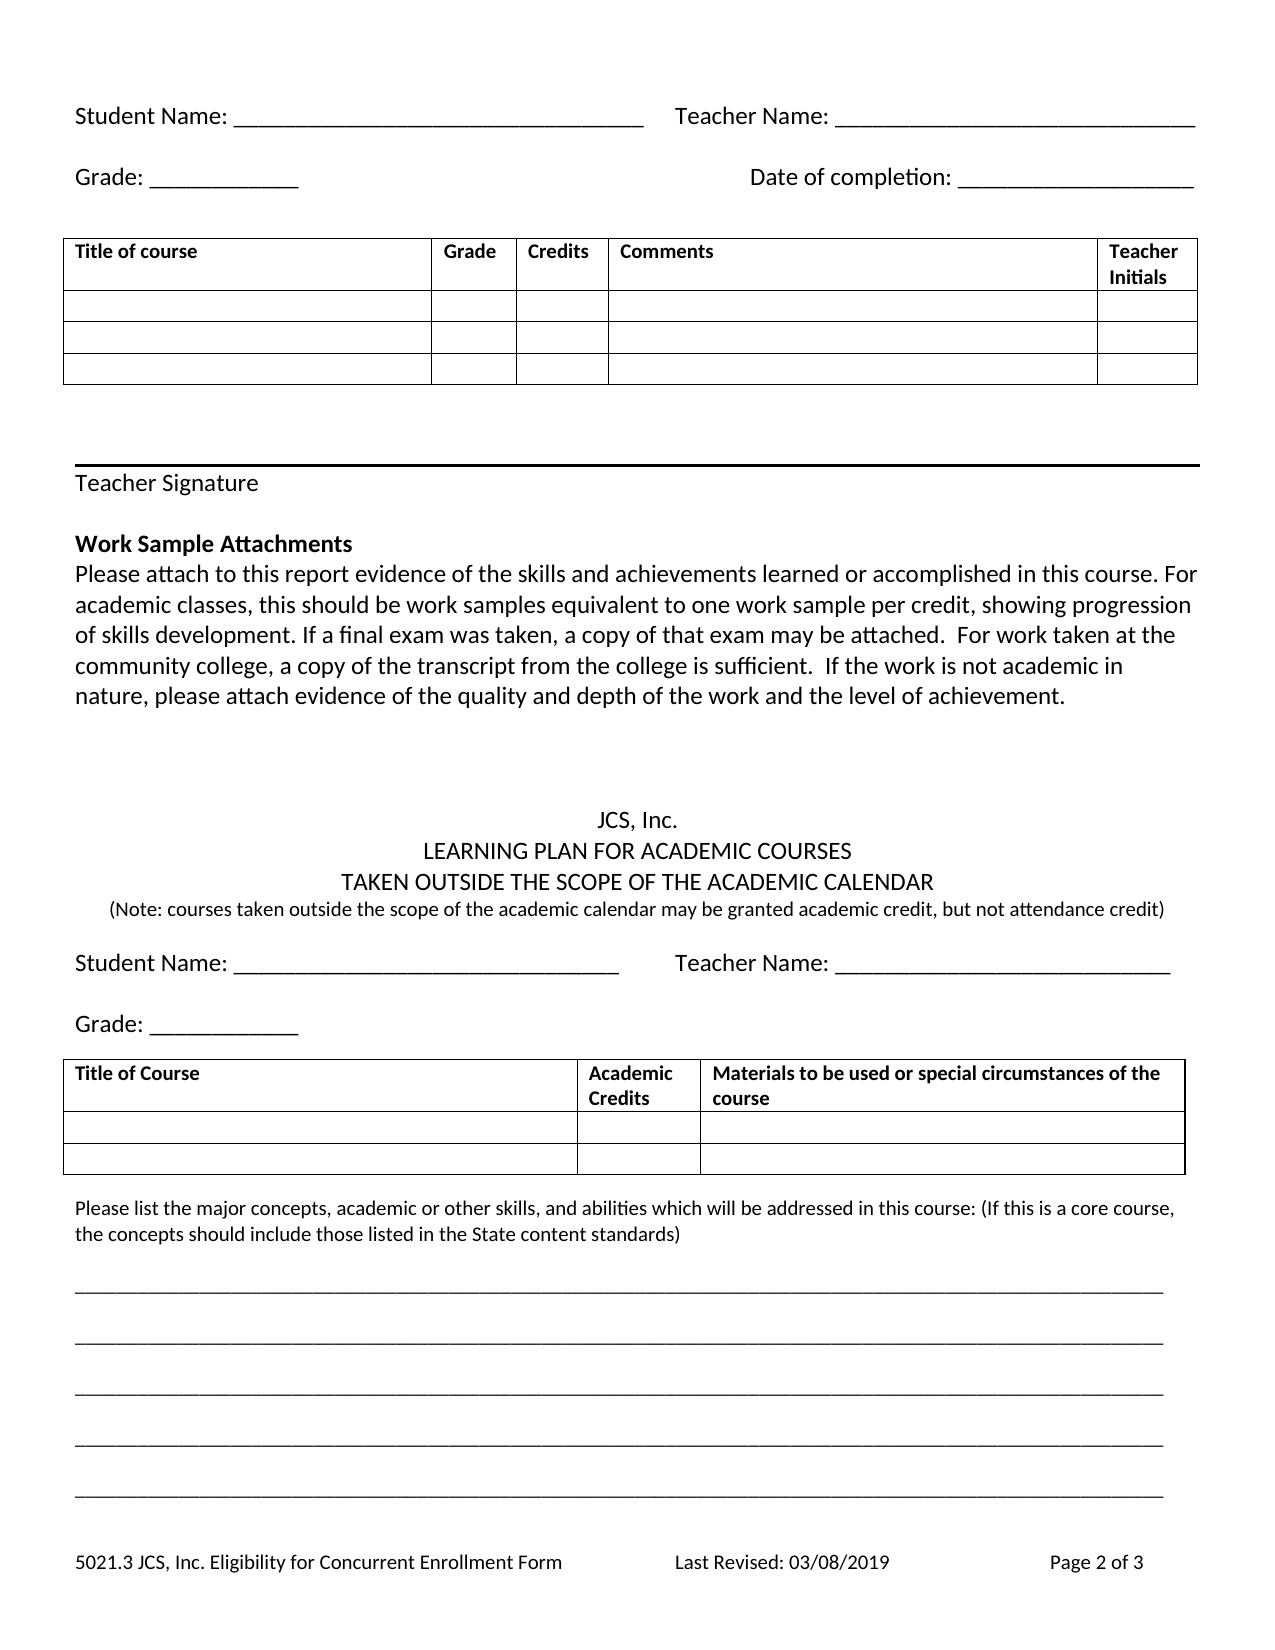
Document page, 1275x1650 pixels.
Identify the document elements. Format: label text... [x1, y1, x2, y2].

text TAKEN OUTSIDE THE SCOPE OF THE ACADEMIC CALENDAR [75, 866, 1200, 896]
table_header Title of Course [64, 1060, 577, 1111]
table_cell [517, 354, 608, 384]
text Work Sample Attachments [75, 528, 1200, 558]
text Please attach to this report evidence of the skills and achievements learned or accomplished in this course. For academic classes, this should be work samples equivalent to one work sample per credit, showing progression of skills development. If a final exam was taken, a copy of that exam may be attached. For work taken at the community college, a copy of the transcript from the college is sufficient. If the work is not academic in nature, please attach evidence of the quality and depth of the work and the level of achievement. [75, 558, 1200, 711]
text Student Name: _________________________________ Teacher Name: _____________________________ [75, 100, 1200, 161]
table_cell [701, 1144, 1184, 1174]
text Student Name: _______________________________ Teacher Name: ___________________________ [75, 947, 1200, 978]
table_header Teacher Initials [1098, 239, 1197, 289]
table_cell [578, 1144, 700, 1174]
table_cell [432, 291, 516, 321]
table_cell [64, 354, 431, 384]
text Grade: ____________ [75, 1008, 1200, 1039]
text _________________________________________________________________________________________________________ [75, 1424, 1200, 1449]
table_cell [609, 354, 1097, 384]
text Teacher Signature [75, 467, 1200, 497]
table_cell [517, 322, 608, 353]
table_header Credits [517, 239, 608, 289]
table_cell [432, 322, 516, 353]
table_cell [432, 354, 516, 384]
text Please list the major concepts, academic or other skills, and abilities which will be addressed in this course: (If this is a core course, the concepts should include those listed in the State content standards) [75, 1195, 1200, 1246]
table_header Comments [609, 239, 1097, 289]
table_header Academic Credits [578, 1060, 700, 1111]
table_cell [609, 291, 1097, 321]
table_cell [64, 1112, 577, 1142]
table_cell [517, 291, 608, 321]
text _________________________________________________________________________________________________________ [75, 1475, 1200, 1500]
table_cell [1098, 291, 1197, 321]
table_header Title of course [64, 239, 431, 289]
table_cell [578, 1112, 700, 1142]
text Grade: ____________ Date of completion: ___________________ [75, 161, 1200, 192]
table_cell [1098, 322, 1197, 353]
table_header Materials to be used or special circumstances of the course [701, 1060, 1184, 1111]
text _________________________________________________________________________________________________________ [75, 1322, 1200, 1348]
text JCS, Inc. [75, 805, 1200, 835]
table_cell [64, 1144, 577, 1174]
table_cell [64, 291, 431, 321]
table_cell [701, 1112, 1184, 1142]
text _________________________________________________________________________________________________________ [75, 1272, 1200, 1297]
table_cell [1098, 354, 1197, 384]
table_header Grade [432, 239, 516, 289]
text LEARNING PLAN FOR ACADEMIC COURSES [75, 835, 1200, 866]
table_cell [64, 322, 431, 353]
text _________________________________________________________________________________________________________ [75, 1373, 1200, 1399]
table_cell [609, 322, 1097, 353]
text (Note: courses taken outside the scope of the academic calendar may be granted academic credit, but not attendance credit) [75, 896, 1200, 922]
